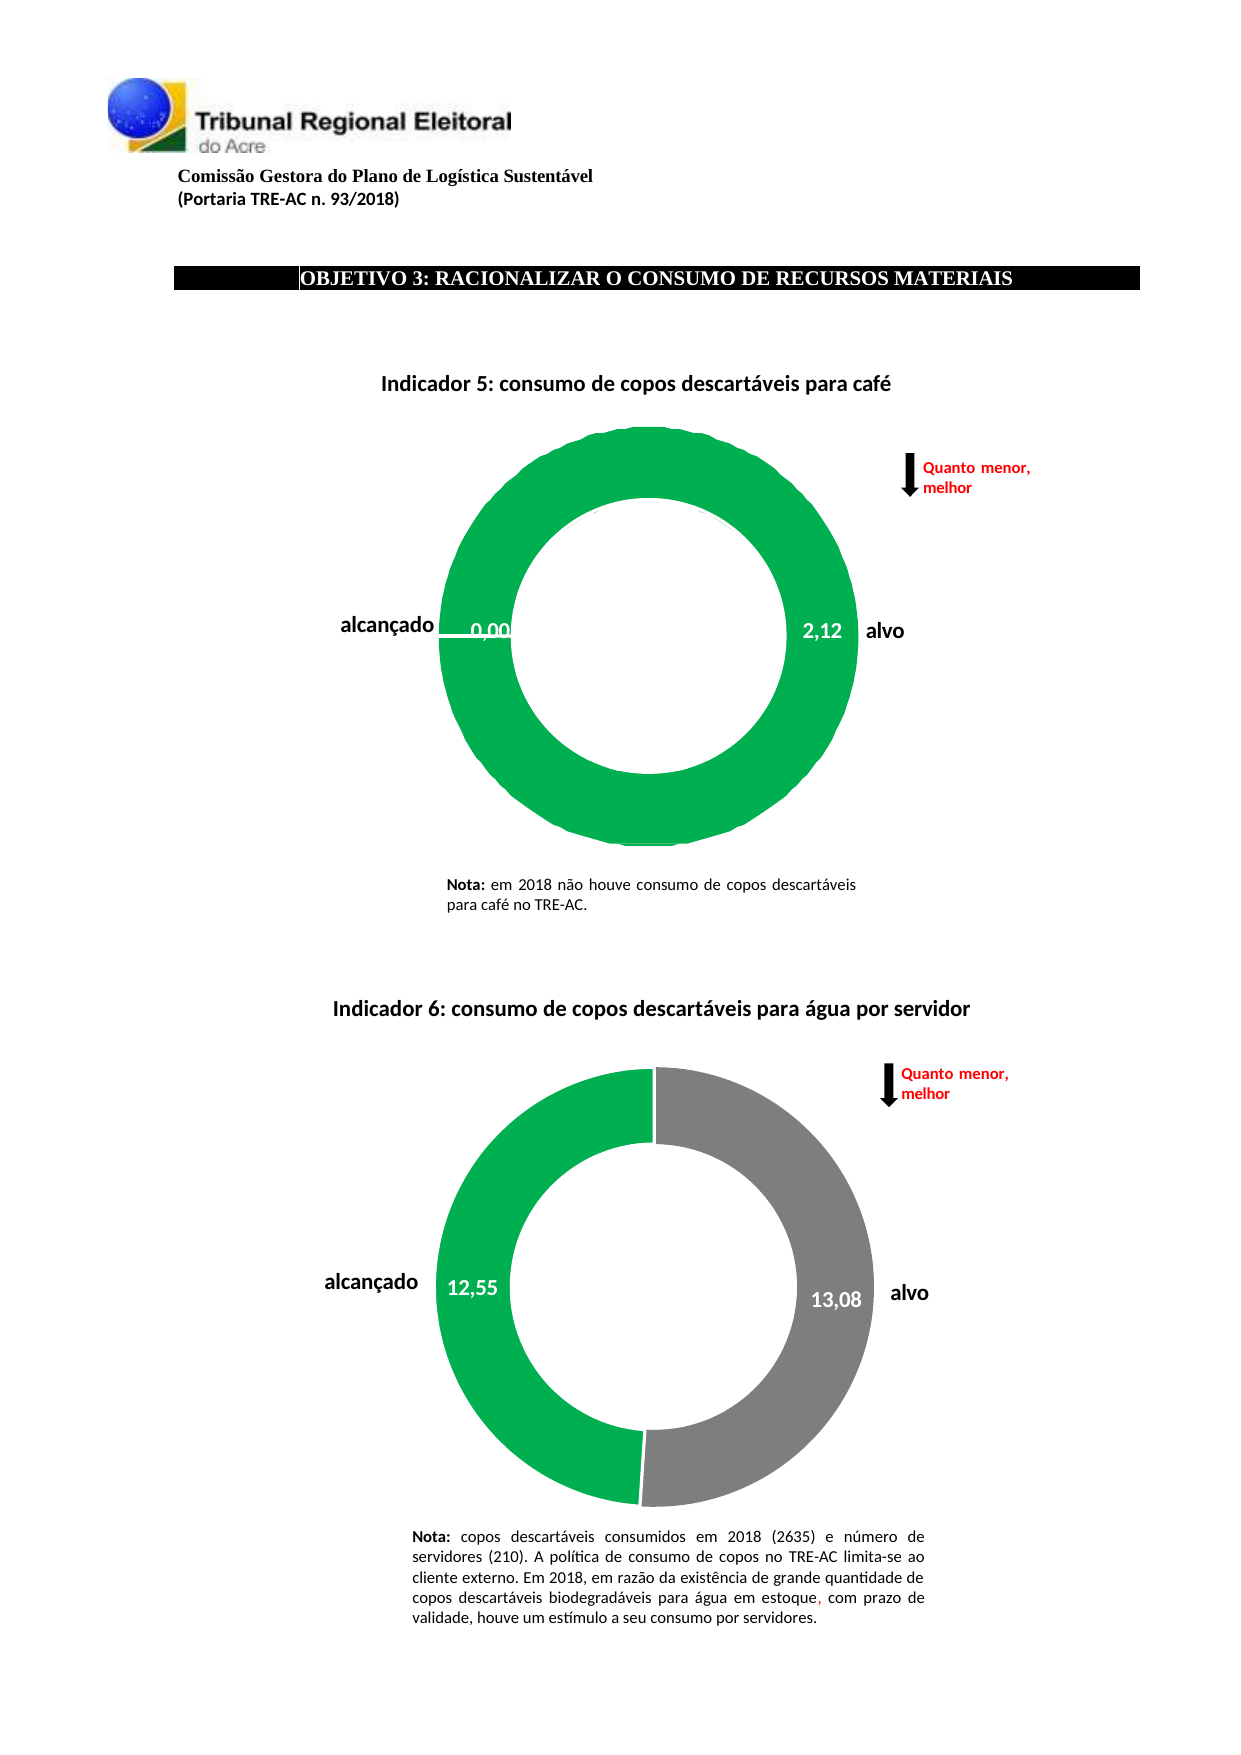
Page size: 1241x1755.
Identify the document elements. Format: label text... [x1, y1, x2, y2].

text alvo [890, 1278, 1152, 1306]
text Quanto menor, melhor [901, 1063, 1055, 1104]
text 13,08 [647, 1285, 797, 1313]
text alcançado [340, 610, 436, 638]
text Indicador 6: consumo de copos descartáveis para água por servidor [193, 994, 1110, 1023]
text alvo [866, 616, 1152, 644]
text Quanto menor, melhor [923, 457, 1072, 498]
text 2,12 [623, 617, 783, 644]
text Nota: em 2018 não houve consumo de copos descartáveis para café no TRE-AC. [447, 874, 884, 915]
text Nota: copos descartáveis consumidos em 2018 (2635) e número de servidores (210). A política de consumo de copos no TRE-AC limita-se ao cliente externo. Em 2018, em razão da existência de grande quantidade de copos descartáveis biodegradáveis para água em estoque, com prazo de validade, houve um estímulo a seu consumo por servidores. [412, 1526, 925, 1628]
text OBJETIVO 3: RACIONALIZAR O CONSUMO DE RECURSOS MATERIAIS [174, 266, 1152, 290]
text Indicador 5: consumo de copos descartáveis para café [176, 369, 1096, 397]
text alcançado [324, 1267, 420, 1295]
